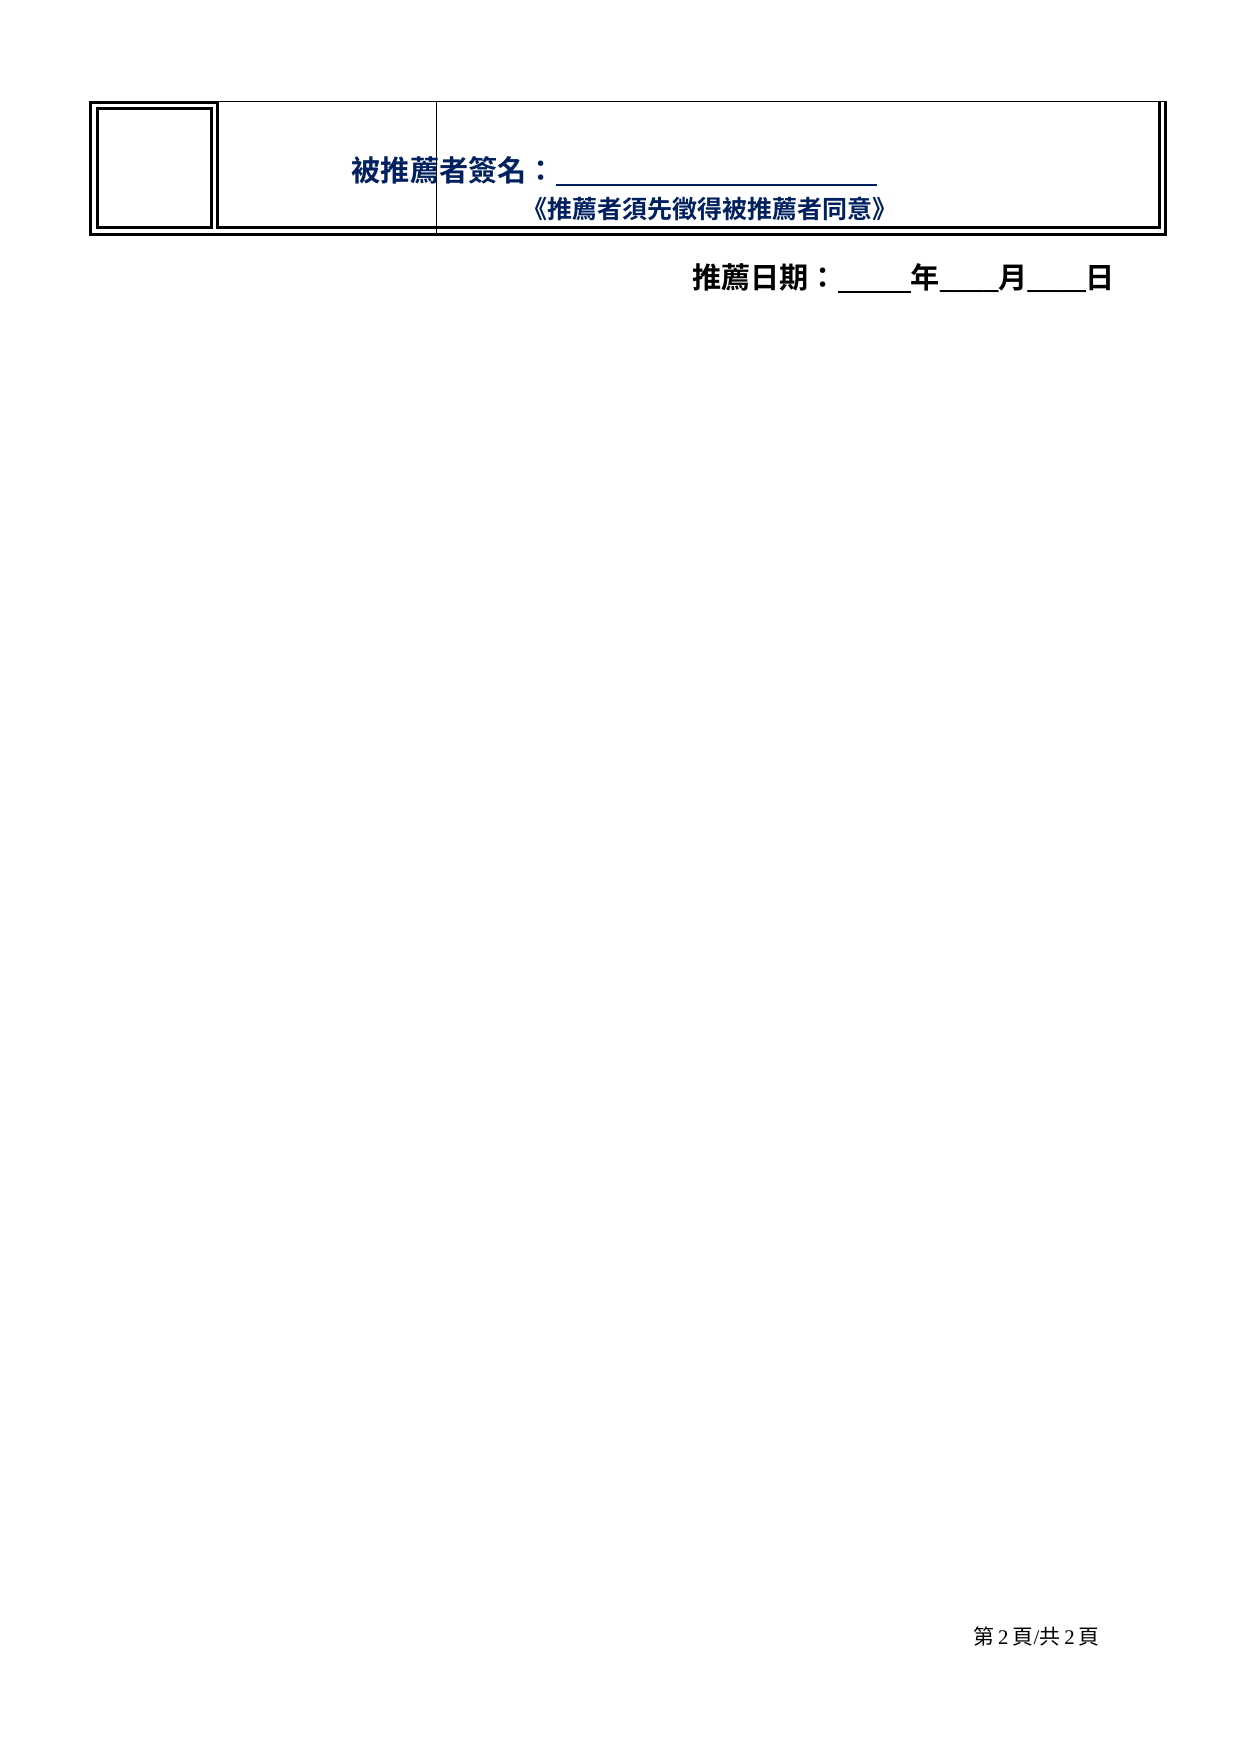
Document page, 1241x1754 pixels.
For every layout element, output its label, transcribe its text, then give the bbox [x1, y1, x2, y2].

table_cell (簽名) [219, 102, 436, 226]
text 推薦日期： 年____月____日 [106, 254, 1125, 297]
table_cell 被推薦者簽名： 《推薦者須先徵得被推薦者同意》 [437, 102, 1158, 226]
table_cell [94, 104, 214, 226]
